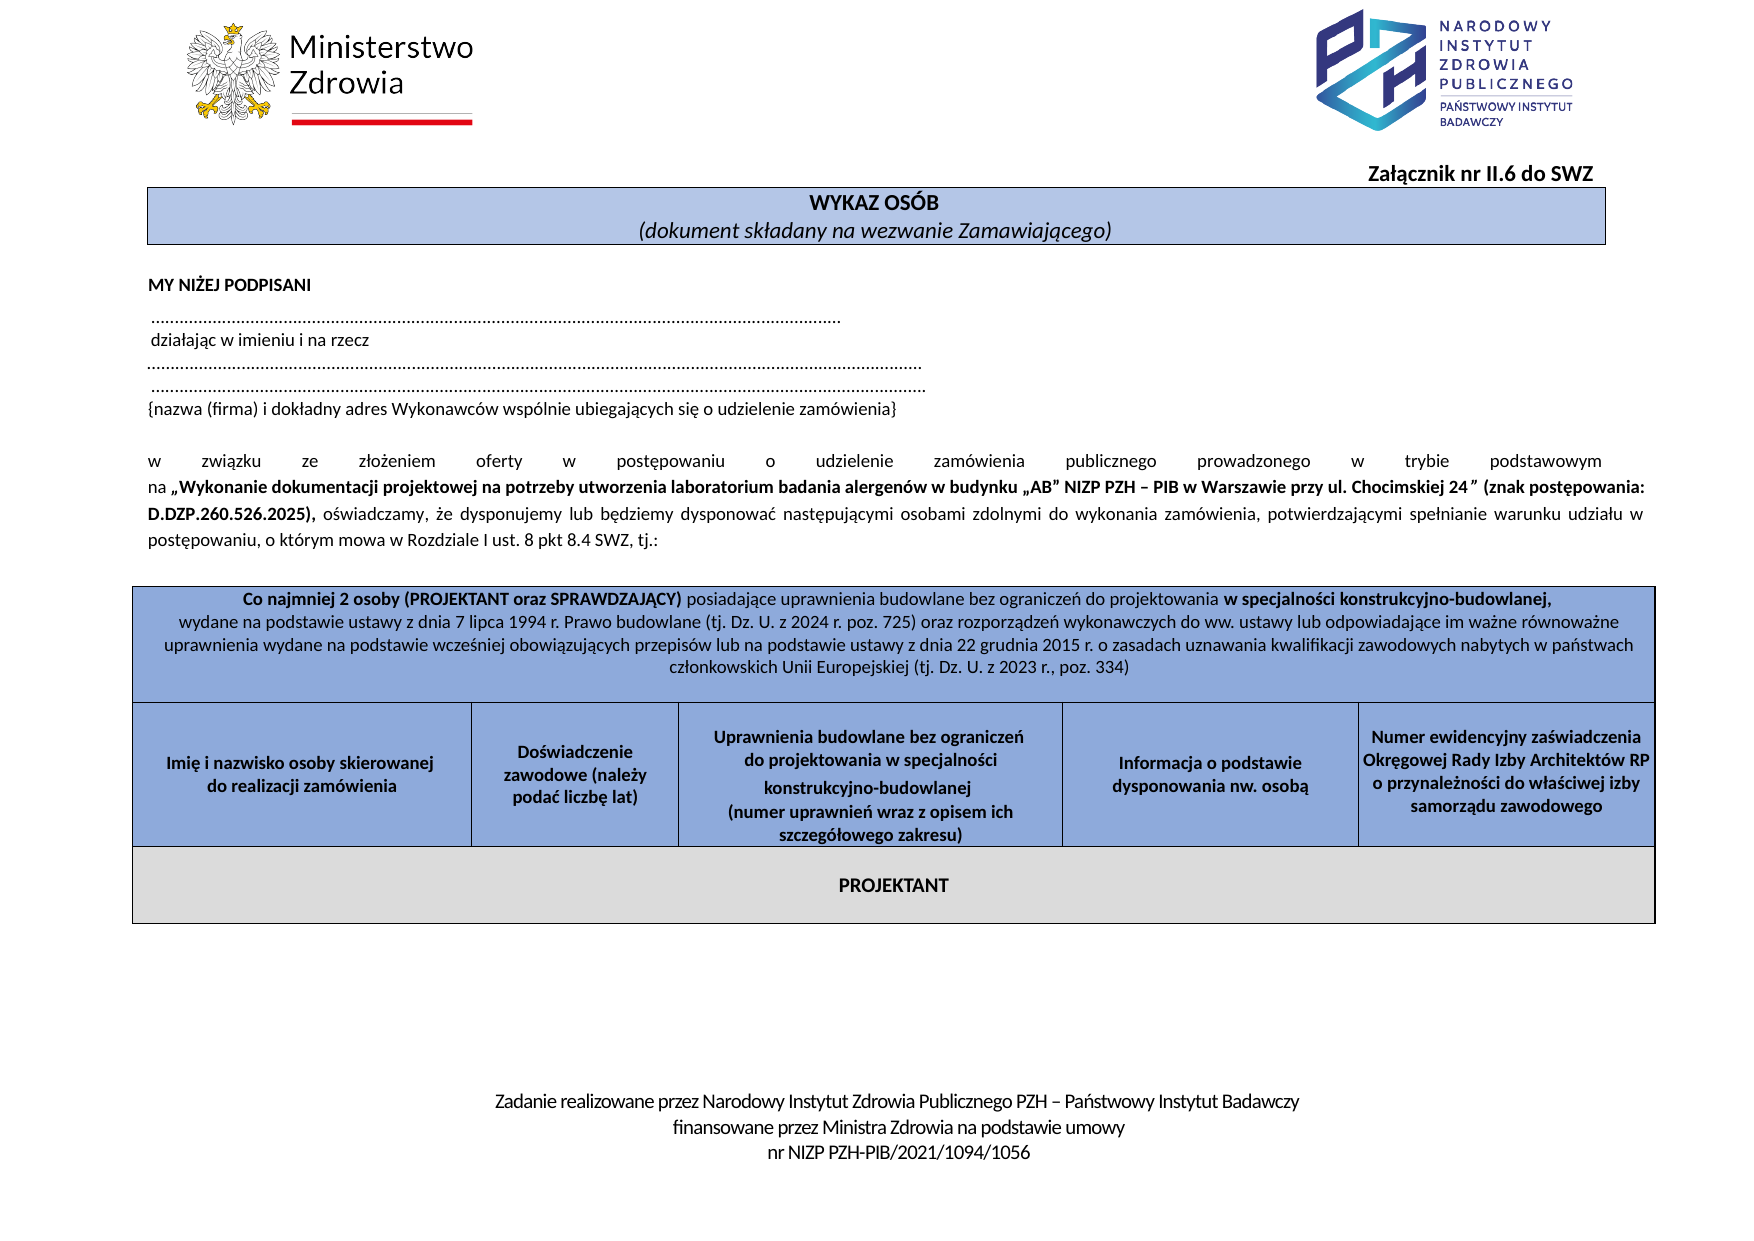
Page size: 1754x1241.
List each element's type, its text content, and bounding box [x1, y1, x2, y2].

table_cell [1656, 702, 1754, 846]
text w związku ze złożeniem oferty w postępowaniu o udzielenie zamówienia publicznego prowadzonego w trybie podstawowym na „Wykonanie dokumentacji projektowej na potrzeby utworzenia laboratorium badania alergenów w budynku „AB” NIZP PZH – PIB w Warszawie przy ul. Chocimskiej 24” (znak postępowania: D.DZP.260.526.2025), oświadczamy, że dysponujemy lub będziemy dysponować następującymi osobami zdolnymi do wykonania zamówienia, potwierdzającymi spełnianie warunku udziału w postępowaniu, o którym mowa w Rozdziale I ust. 8 pkt 8.4 SWZ, tj.: [148, 449, 1645, 551]
text MY NIŻEJ PODPISANI [148, 273, 1651, 296]
table_cell Imię i nazwisko osoby skierowanej do realizacji zamówienia [133, 703, 471, 846]
text .................................................................................................................................................................... [146, 351, 1651, 374]
table_cell Uprawnienia budowlane bez ograniczeń do projektowania w specjalności konstrukcyjno-budowlanej (numer uprawnień wraz z opisem ich szczegółowego zakresu) [679, 703, 1062, 846]
text .................................................................................................................................................................... [146, 374, 1651, 397]
table_header [1656, 586, 1754, 702]
table_header WYKAZ OSÓB (dokument składany na wezwanie Zamawiającego) [148, 188, 1605, 244]
table_cell [1656, 846, 1754, 923]
table_cell Informacja o podstawie dysponowania nw. osobą [1063, 703, 1358, 846]
text {nazwa (firma) i dokładny adres Wykonawców wspólnie ubiegających się o udzielenie zamówienia} [148, 397, 1651, 420]
text .................................................................................................................................................. działając w imieniu i na rzecz [146, 305, 1651, 351]
table_cell Doświadczenie zawodowe (należy podać liczbę lat) [472, 703, 678, 846]
table_cell PROJEKTANT [133, 847, 1654, 923]
table_header Co najmniej 2 osoby (PROJEKTANT oraz SPRAWDZAJĄCY) posiadające uprawnienia budowlane bez ograniczeń do projektowania w specjalności konstrukcyjno-budowlanej, wydane na podstawie ustawy z dnia 7 lipca 1994 r. Prawo budowlane (tj. Dz. U. z 2024 r. poz. 725) oraz rozporządzeń wykonawczych do ww. ustawy lub odpowiadające im ważne równoważne uprawnienia wydane na podstawie wcześniej obowiązujących przepisów lub na podstawie ustawy z dnia 22 grudnia 2015 r. o zasadach uznawania kwalifikacji zawodowych nabytych w państwach członkowskich Unii Europejskiej (tj. Dz. U. z 2023 r., poz. 334) [133, 587, 1654, 702]
table_cell Numer ewidencyjny zaświadczenia Okręgowej Rady Izby Architektów RP o przynależności do właściwej izby samorządu zawodowego [1359, 703, 1654, 846]
text Załącznik nr II.6 do SWZ [148, 159, 1651, 187]
